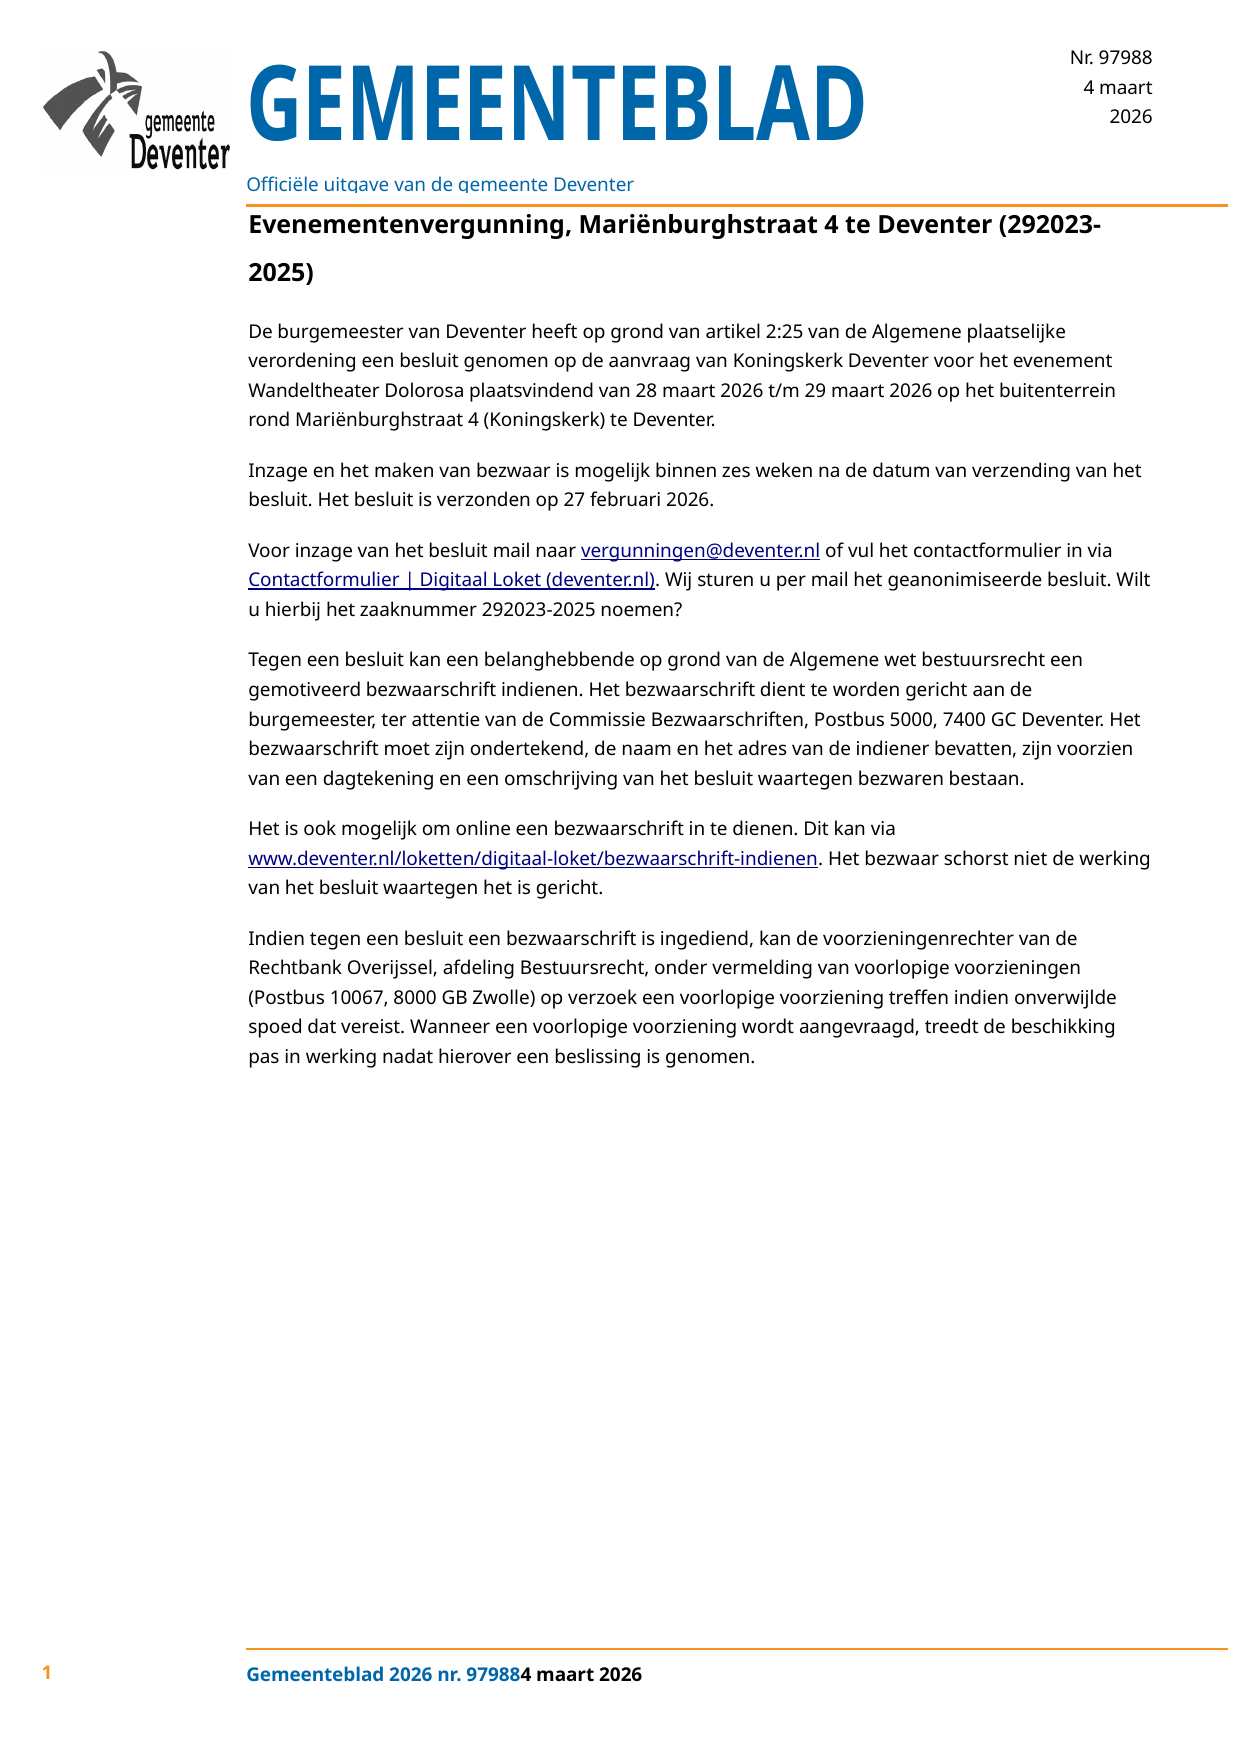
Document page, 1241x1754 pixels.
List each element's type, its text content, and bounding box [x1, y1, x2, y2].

text De burgemeester van Deventer heeft op grond van artikel 2:25 van de Algemene plaatselijke verordening een besluit genomen op de aanvraag van Koningskerk Deventer voor het evenement Wandeltheater Dolorosa plaatsvindend van 28 maart 2026 t/m 29 maart 2026 op het buitenterrein rond Mariënburghstraat 4 (Koningskerk) te Deventer. [248, 318, 1152, 432]
text Het is ook mogelijk om online een bezwaarschrift in te dienen. Dit kan via www.deventer.nl/loketten/digitaal-loket/bezwaarschrift-indienen. Het bezwaar schorst niet de werking van het besluit waartegen het is gericht. [248, 815, 1152, 900]
text Indien tegen een besluit een bezwaarschrift is ingediend, kan de voorzieningenrechter van de Rechtbank Overijssel, afdeling Bestuursrecht, onder vermelding van voorlopige voorzieningen (Postbus 10067, 8000 GB Zwolle) op verzoek een voorlopige voorziening treffen indien onverwijlde spoed dat vereist. Wanneer een voorlopige voorziening wordt aangevraagd, treedt de beschikking pas in werking nadat hierover een beslissing is genomen. [248, 925, 1152, 1069]
text Voor inzage van het besluit mail naar vergunningen@deventer.nl of vul het contactformulier in via Contactformulier | Digitaal Loket (deventer.nl). Wij sturen u per mail het geanonimiseerde besluit. Wilt u hierbij het zaaknummer 292023-2025 noemen? [248, 537, 1152, 622]
text Evenementenvergunning, Mariënburghstraat 4 te Deventer (292023-2025) [248, 207, 1152, 288]
text Tegen een besluit kan een belanghebbende op grond van de Algemene wet bestuursrecht een gemotiveerd bezwaarschrift indienen. Het bezwaarschrift dient te worden gericht aan de burgemeester, ter attentie van de Commissie Bezwaarschriften, Postbus 5000, 7400 GC Deventer. Het bezwaarschrift moet zijn ondertekend, de naam en het adres van de indiener bevatten, zijn voorzien van een dagtekening en een omschrijving van het besluit waartegen bezwaren bestaan. [248, 647, 1152, 791]
text Inzage en het maken van bezwaar is mogelijk binnen zes weken na de datum van verzending van het besluit. Het besluit is verzonden op 27 februari 2026. [248, 457, 1152, 512]
picture [41, 47, 231, 172]
